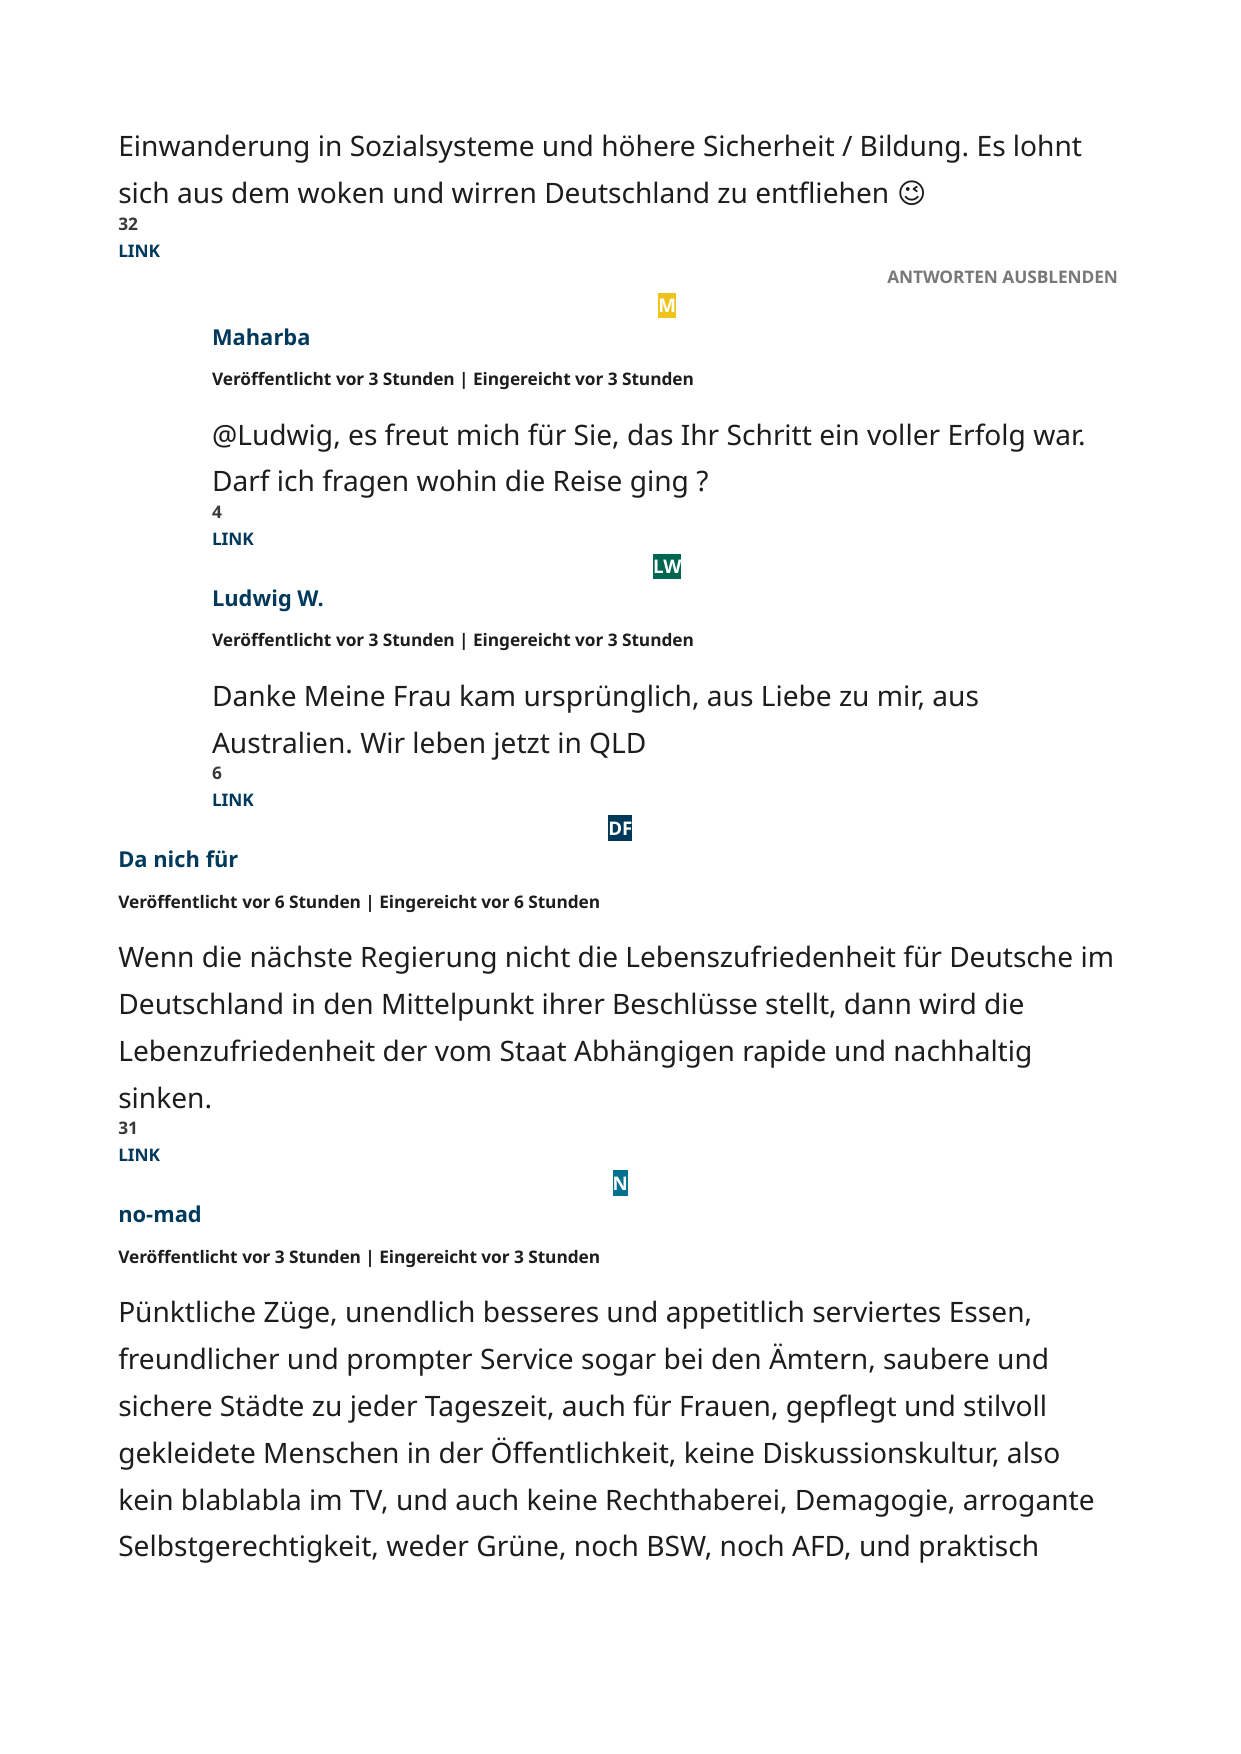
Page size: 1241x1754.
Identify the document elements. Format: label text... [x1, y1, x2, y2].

text LINK [212, 788, 1122, 812]
text 32 [118, 212, 1122, 235]
text Wenn die nächste Regierung nicht die Lebenszufriedenheit für Deutsche im Deutschland in den Mittelpunkt ihrer Beschlüsse stellt, dann wird die Lebenzufriedenheit der vom Staat Abhängigen rapide und nachhaltig sinken. [118, 929, 1122, 1116]
text Da nich für [118, 844, 1122, 874]
text Veröffentlicht vor 3 Stunden | Eingereicht vor 3 Stunden [212, 628, 1122, 652]
text DF [118, 815, 1122, 841]
text LINK [118, 239, 1122, 262]
text 31 [118, 1116, 1122, 1140]
text LINK [212, 527, 1122, 550]
text ANTWORTEN AUSBLENDEN [212, 266, 1122, 289]
text @Ludwig, es freut mich für Sie, das Ihr Schritt ein voller Erfolg war. Darf ich fragen wohin die Reise ging ? [212, 406, 1122, 500]
text N [118, 1170, 1122, 1196]
text M [212, 292, 1122, 318]
text no-mad [118, 1199, 1122, 1229]
text Maharba [212, 322, 1122, 352]
text LW [212, 554, 1122, 579]
text Veröffentlicht vor 3 Stunden | Eingereicht vor 3 Stunden [118, 1245, 1122, 1268]
text Pünktliche Züge, unendlich besseres und appetitlich serviertes Essen, freundlicher und prompter Service sogar bei den Ämtern, saubere und sichere Städte zu jeder Tageszeit, auch für Frauen, gepflegt und stilvoll gekleidete Menschen in der Öffentlichkeit, keine Diskussionskultur, also kein blablabla im TV, und auch keine Rechthaberei, Demagogie, arrogante Selbstgerechtigkeit, weder Grüne, noch BSW, noch AFD, und praktisch [118, 1284, 1122, 1565]
text Danke Meine Frau kam ursprünglich, aus Liebe zu mir, aus Australien. Wir leben jetzt in QLD [212, 667, 1122, 761]
text Ludwig W. [212, 583, 1122, 613]
text Veröffentlicht vor 6 Stunden | Eingereicht vor 6 Stunden [118, 890, 1122, 913]
text 6 [212, 761, 1122, 785]
text 4 [212, 500, 1122, 523]
text Einwanderung in Sozialsysteme und höhere Sicherheit / Bildung. Es lohnt sich aus dem woken und wirren Deutschland zu entfliehen 😉 [118, 118, 1122, 212]
text LINK [118, 1143, 1122, 1167]
text Veröffentlicht vor 3 Stunden | Eingereicht vor 3 Stunden [212, 367, 1122, 391]
